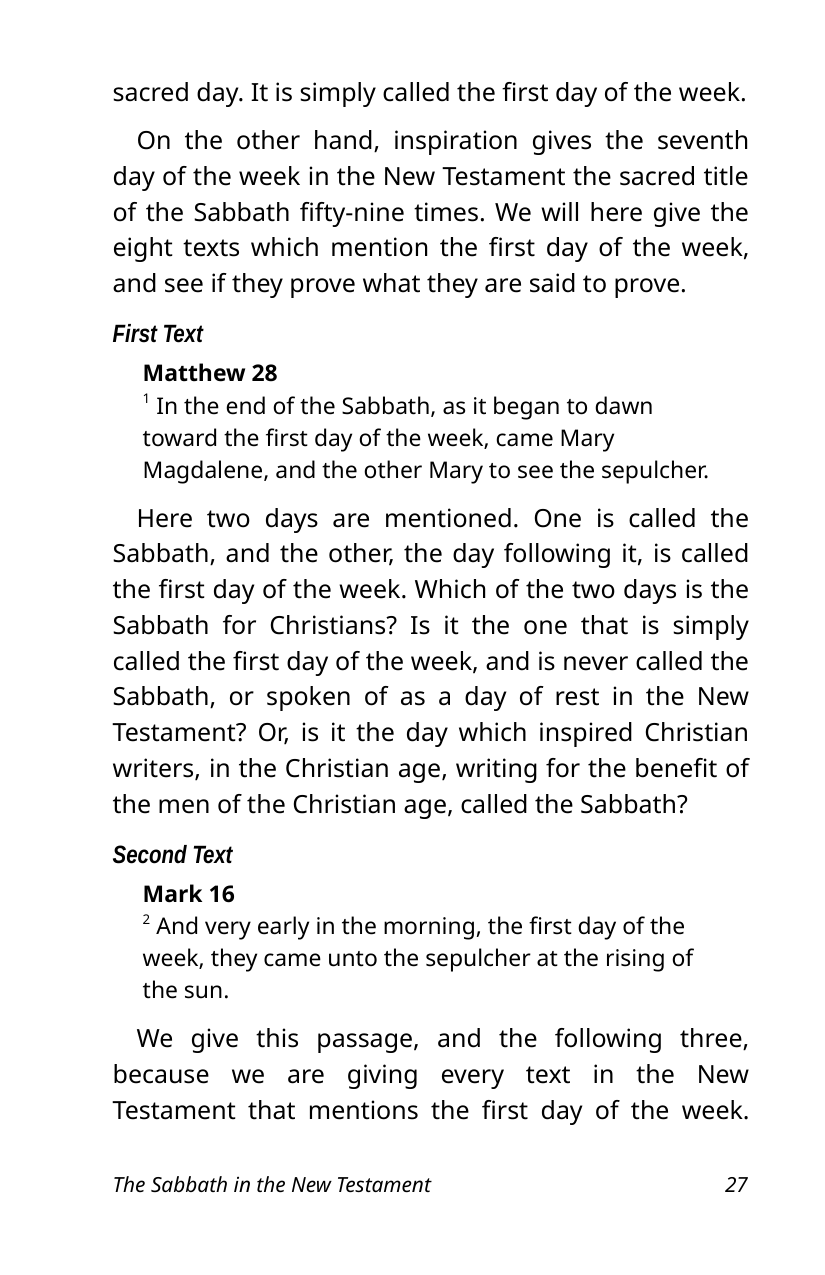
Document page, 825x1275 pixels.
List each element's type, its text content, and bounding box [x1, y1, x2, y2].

text 2 And very early in the morning, the first day of the week, they came unto the sepulcher at the rising of the sun. [142, 910, 720, 1005]
text We give this passage, and the following three, because we are giving every text in the New Testament that mentions the first day of the week. [112, 1021, 750, 1126]
text Matthew 28 [142, 357, 750, 388]
subtitle First Text [112, 319, 750, 348]
text sacred day. It is simply called the first day of the week. [112, 75, 750, 109]
text Mark 16 [142, 878, 750, 909]
text 1 In the end of the Sabbath, as it began to dawn toward the first day of the week, came Mary Magdalene, and the other Mary to see the sepulcher. [142, 390, 720, 485]
text Here two days are mentioned. One is called the Sabbath, and the other, the day following it, is called the first day of the week. Which of the two days is the Sabbath for Christians? Is it the one that is simply called the first day of the week, and is never called the Sabbath, or spoken of as a day of rest in the New Testament? Or, is it the day which inspired Christian writers, in the Christian age, writing for the benefit of the men of the Christian age, called the Sabbath? [112, 500, 750, 820]
subtitle Second Text [112, 840, 750, 869]
text On the other hand, inspiration gives the seventh day of the week in the New Testament the sacred title of the Sabbath fifty-nine times. We will here give the eight texts which mention the first day of the week, and see if they prove what they are said to prove. [112, 123, 750, 300]
